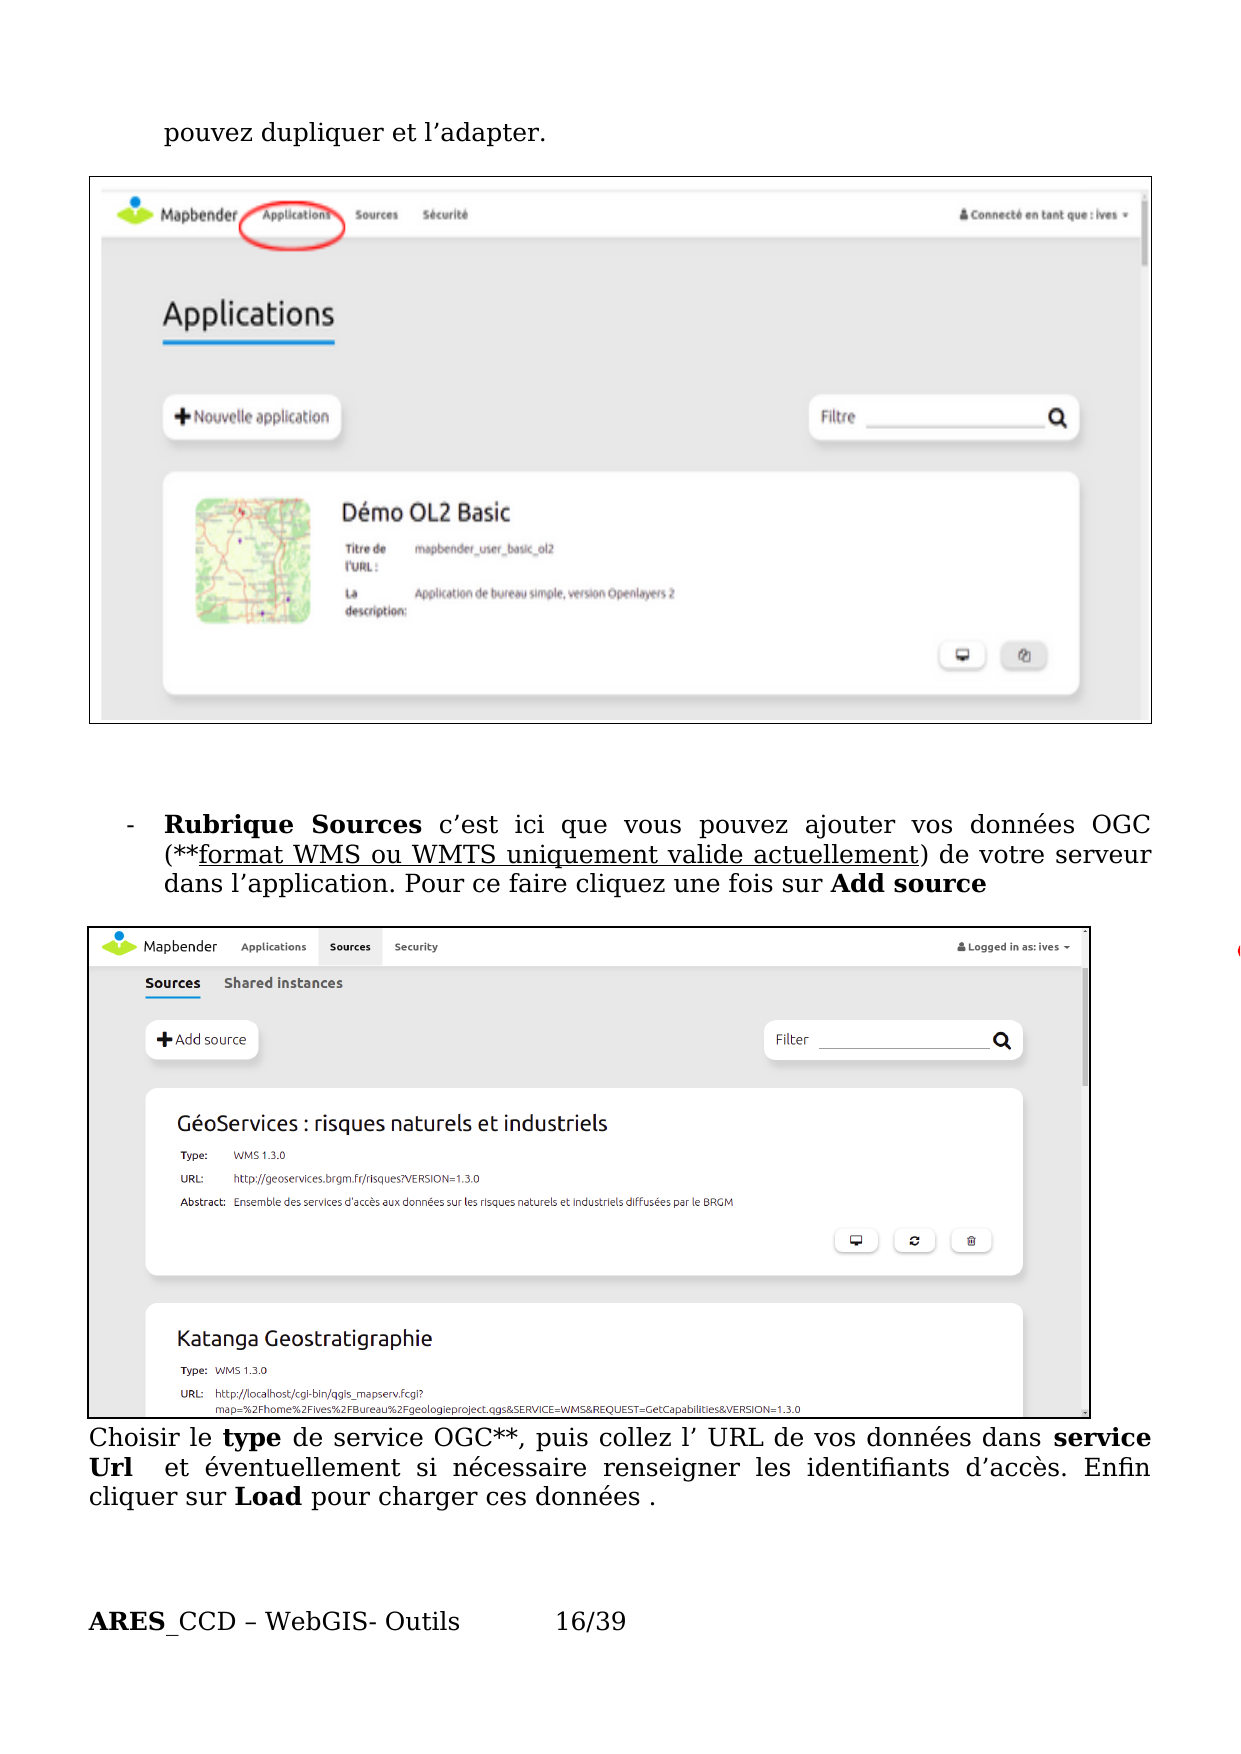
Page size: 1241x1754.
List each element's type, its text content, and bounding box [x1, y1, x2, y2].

text Choisir le type de service OGC**, puis collez l’ URL de vos données dans service Url et éventuellement si nécessaire renseigner les identifiants d’accès. Enfin cliquer sur Load pour charger ces données . [88, 1423, 1152, 1511]
picture [91, 928, 1087, 1416]
list Rubrique Sources c’est ici que vous pouvez ajouter vos données OGC (**format WMS ou WMTS uniquement valide actuellement) de votre serveur dans l’application. Pour ce faire cliquez une fois sur Add source [126, 810, 1152, 898]
picture [91, 179, 1149, 720]
list pouvez dupliquer et l’adapter. [126, 118, 1152, 147]
